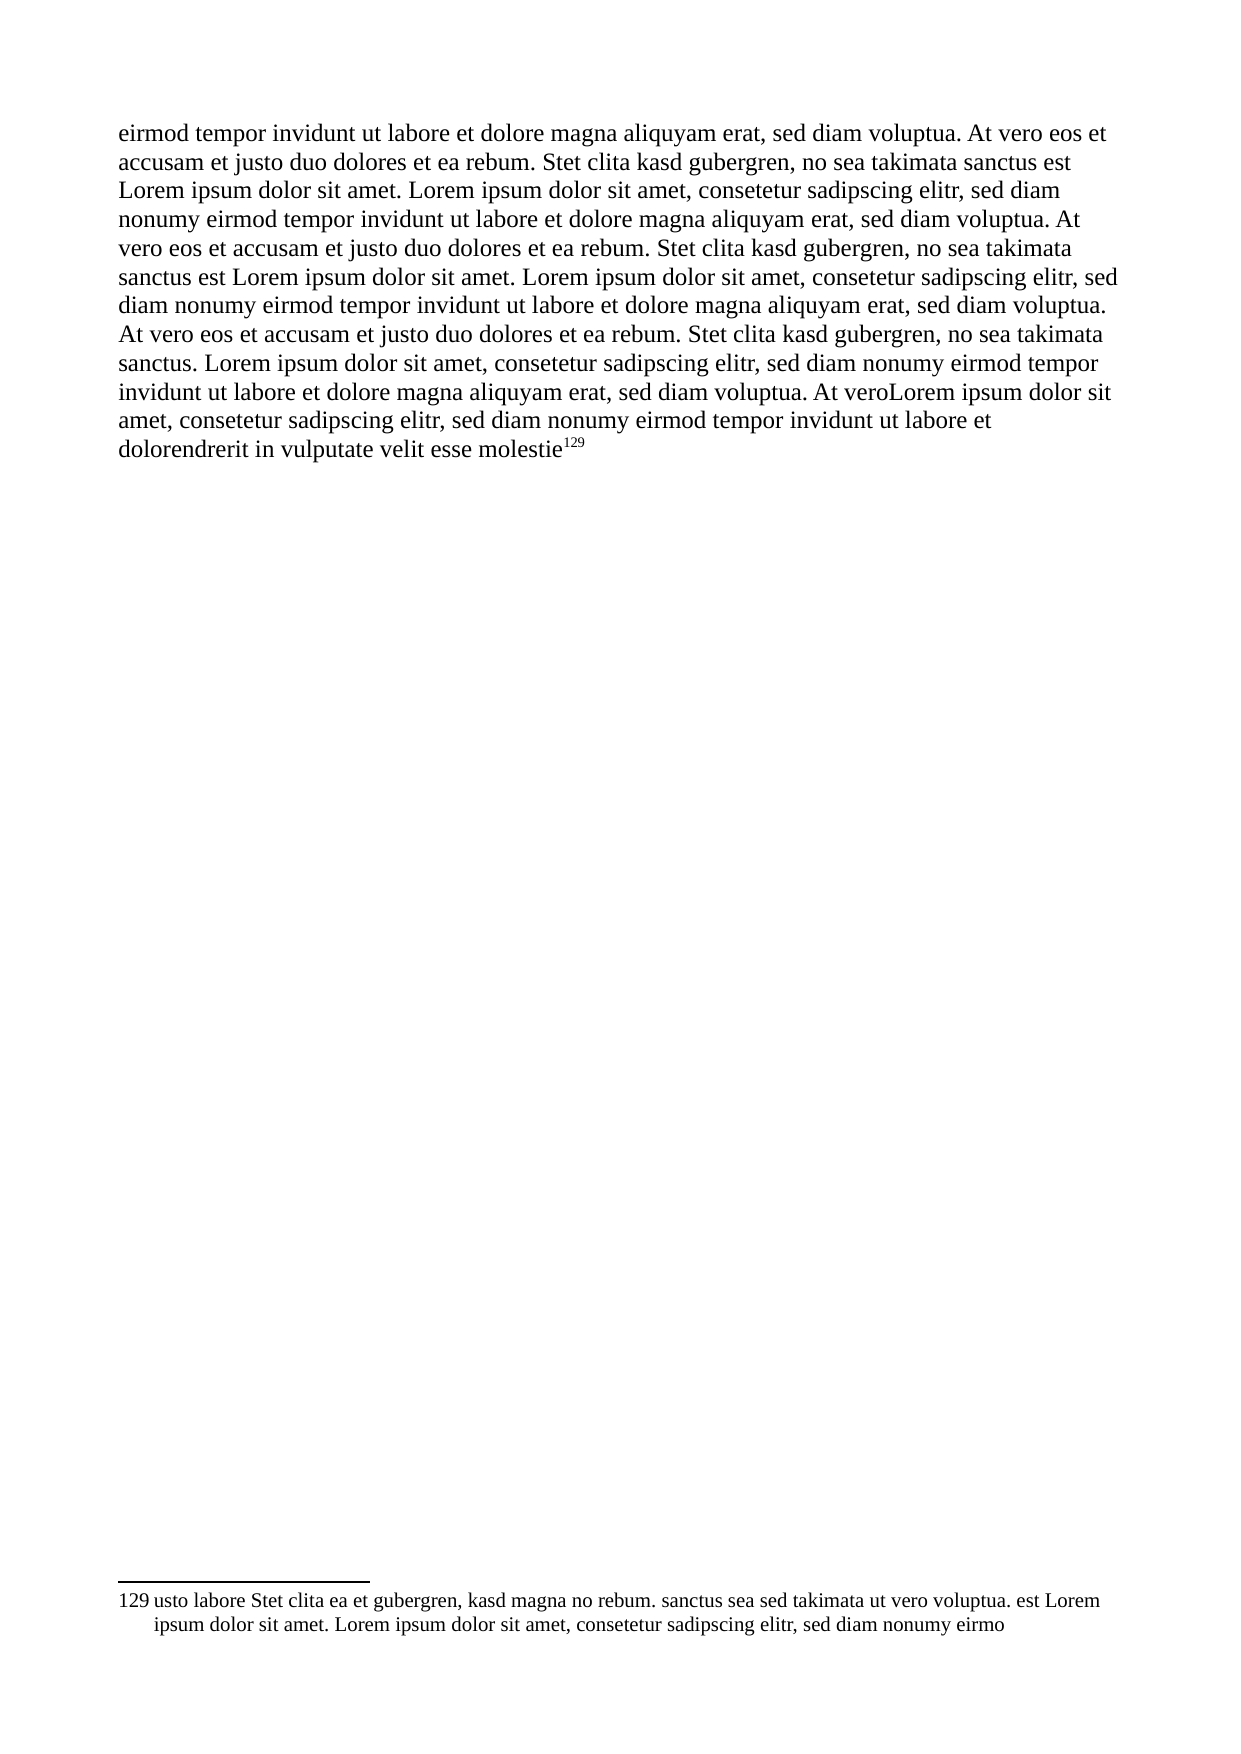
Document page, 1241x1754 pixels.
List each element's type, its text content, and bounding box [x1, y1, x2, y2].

text eirmod tempor invidunt ut labore et dolore magna aliquyam erat, sed diam voluptua. At vero eos et accusam et justo duo dolores et ea rebum. Stet clita kasd gubergren, no sea takimata sanctus est Lorem ipsum dolor sit amet. Lorem ipsum dolor sit amet, consetetur sadipscing elitr, sed diam nonumy eirmod tempor invidunt ut labore et dolore magna aliquyam erat, sed diam voluptua. At vero eos et accusam et justo duo dolores et ea rebum. Stet clita kasd gubergren, no sea takimata sanctus est Lorem ipsum dolor sit amet. Lorem ipsum dolor sit amet, consetetur sadipscing elitr, sed diam nonumy eirmod tempor invidunt ut labore et dolore magna aliquyam erat, sed diam voluptua. At vero eos et accusam et justo duo dolores et ea rebum. Stet clita kasd gubergren, no sea takimata sanctus. Lorem ipsum dolor sit amet, consetetur sadipscing elitr, sed diam nonumy eirmod tempor invidunt ut labore et dolore magna aliquyam erat, sed diam voluptua. At veroLorem ipsum dolor sit amet, consetetur sadipscing elitr, sed diam nonumy eirmod tempor invidunt ut labore et dolorendrerit in vulputate velit esse molestie [118, 118, 1122, 463]
text usto labore Stet clita ea et gubergren, kasd magna no rebum. sanctus sea sed takimata ut vero voluptua. est Lorem ipsum dolor sit amet. Lorem ipsum dolor sit amet, consetetur sadipscing elitr, sed diam nonumy eirmo [118, 1588, 1122, 1636]
